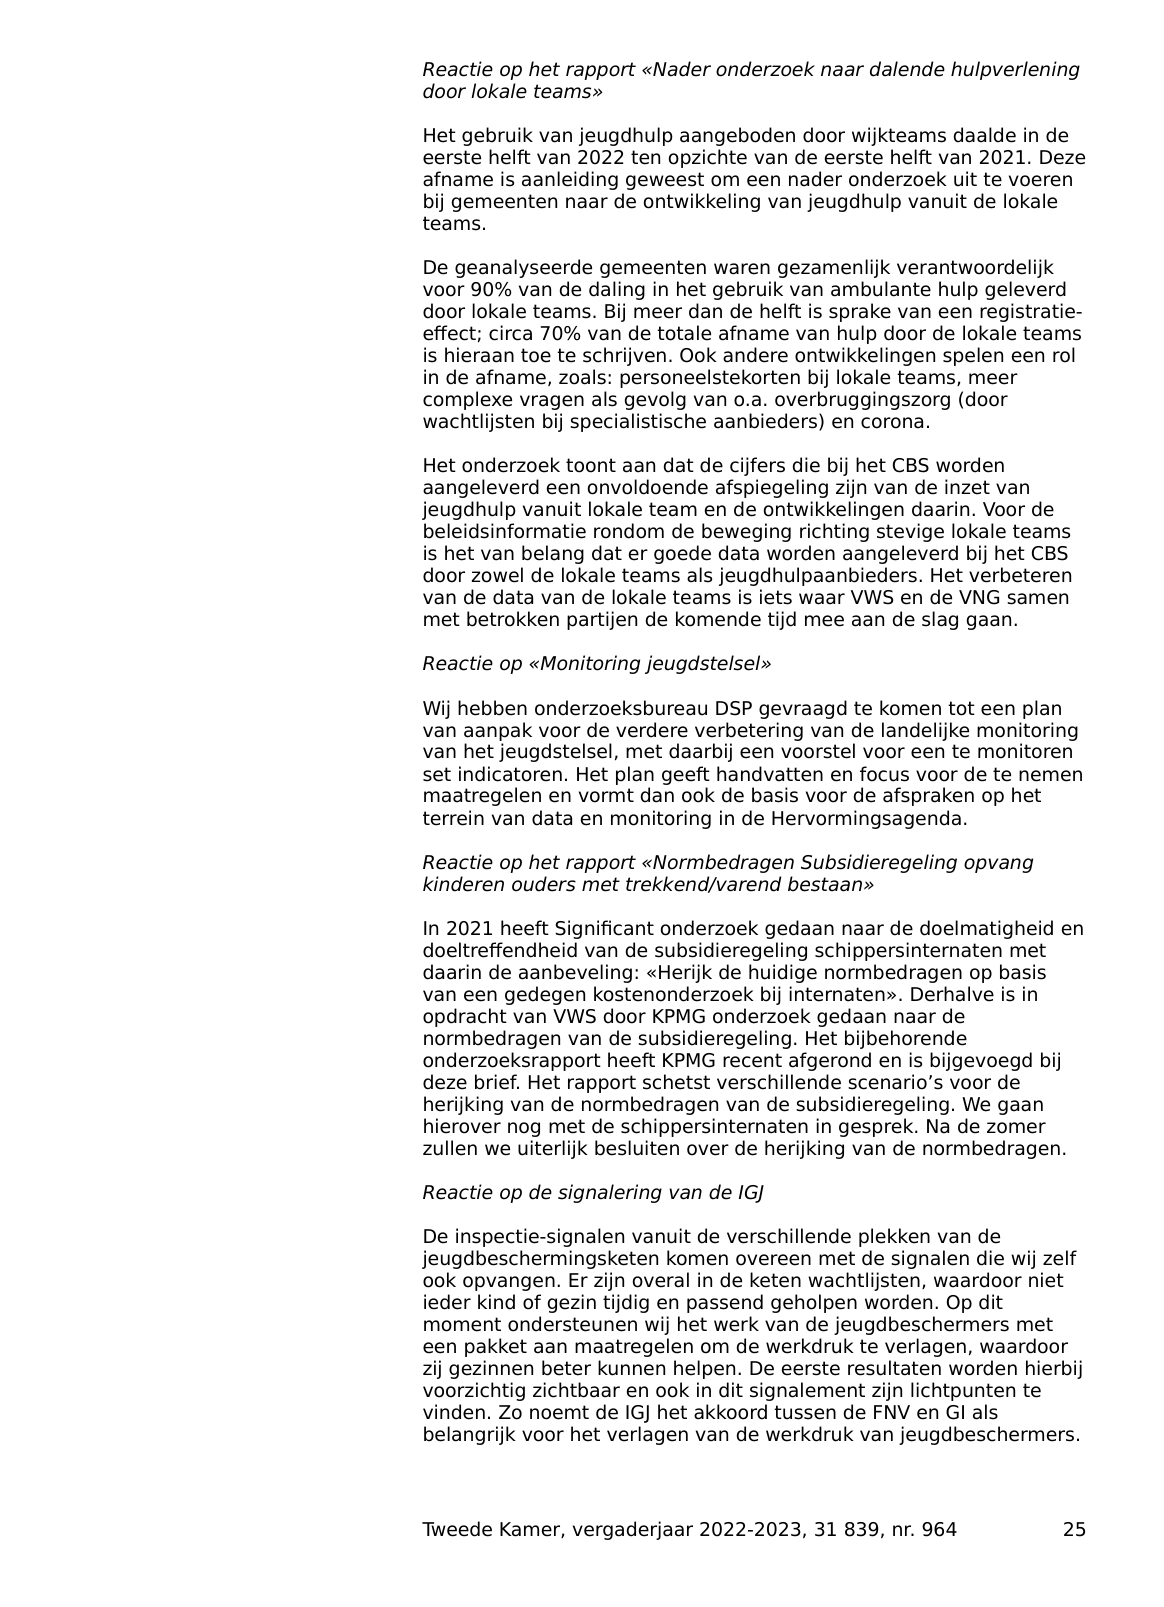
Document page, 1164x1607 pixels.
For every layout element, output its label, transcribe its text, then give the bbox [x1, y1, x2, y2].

text De inspectie-signalen vanuit de verschillende plekken van de jeugdbeschermingsketen komen overeen met de signalen die wij zelf ook opvangen. Er zijn overal in de keten wachtlijsten, waardoor niet ieder kind of gezin tijdig en passend geholpen worden. Op dit moment ondersteunen wij het werk van de jeugdbeschermers met een pakket aan maatregelen om de werkdruk te verlagen, waardoor zij gezinnen beter kunnen helpen. De eerste resultaten worden hierbij voorzichtig zichtbaar en ook in dit signalement zijn lichtpunten te vinden. Zo noemt de IGJ het akkoord tussen de FNV en GI als belangrijk voor het verlagen van de werkdruk van jeugdbeschermers. [422, 1226, 1087, 1446]
text In 2021 heeft Significant onderzoek gedaan naar de doelmatigheid en doeltreffendheid van de subsidieregeling schippersinternaten met daarin de aanbeveling: «Herijk de huidige normbedragen op basis van een gedegen kostenonderzoek bij internaten». Derhalve is in opdracht van VWS door KPMG onderzoek gedaan naar de normbedragen van de subsidieregeling. Het bijbehorende onderzoeksrapport heeft KPMG recent afgerond en is bijgevoegd bij deze brief. Het rapport schetst verschillende scenario’s voor de herijking van de normbedragen van de subsidieregeling. We gaan hierover nog met de schippersinternaten in gesprek. Na de zomer zullen we uiterlijk besluiten over de herijking van de normbedragen. [422, 918, 1087, 1159]
text Het onderzoek toont aan dat de cijfers die bij het CBS worden aangeleverd een onvoldoende afspiegeling zijn van de inzet van jeugdhulp vanuit lokale team en de ontwikkelingen daarin. Voor de beleidsinformatie rondom de beweging richting stevige lokale teams is het van belang dat er goede data worden aangeleverd bij het CBS door zowel de lokale teams als jeugdhulpaanbieders. Het verbeteren van de data van de lokale teams is iets waar VWS en de VNG samen met betrokken partijen de komende tijd mee aan de slag gaan. [422, 455, 1087, 631]
text Wij hebben onderzoeksbureau DSP gevraagd te komen tot een plan van aanpak voor de verdere verbetering van de landelijke monitoring van het jeugdstelsel, met daarbij een voorstel voor een te monitoren set indicatoren. Het plan geeft handvatten en focus voor de te nemen maatregelen en vormt dan ook de basis voor de afspraken op het terrein van data en monitoring in de Hervormingsagenda. [422, 697, 1087, 829]
subtitle Reactie op de signalering van de IGJ [422, 1182, 1087, 1204]
subtitle Reactie op «Monitoring jeugdstelsel» [422, 653, 1087, 675]
subtitle Reactie op het rapport «Nader onderzoek naar dalende hulpverlening door lokale teams» [422, 59, 1087, 103]
text De geanalyseerde gemeenten waren gezamenlijk verantwoordelijk voor 90% van de daling in het gebruik van ambulante hulp geleverd door lokale teams. Bij meer dan de helft is sprake van een registratie-effect; circa 70% van de totale afname van hulp door de lokale teams is hieraan toe te schrijven. Ook andere ontwikkelingen spelen een rol in de afname, zoals: personeelstekorten bij lokale teams, meer complexe vragen als gevolg van o.a. overbruggingszorg (door wachtlijsten bij specialistische aanbieders) en corona. [422, 257, 1087, 433]
subtitle Reactie op het rapport «Normbedragen Subsidieregeling opvang kinderen ouders met trekkend/varend bestaan» [422, 852, 1087, 896]
text Het gebruik van jeugdhulp aangeboden door wijkteams daalde in de eerste helft van 2022 ten opzichte van de eerste helft van 2021. Deze afname is aanleiding geweest om een nader onderzoek uit te voeren bij gemeenten naar de ontwikkeling van jeugdhulp vanuit de lokale teams. [422, 125, 1087, 235]
